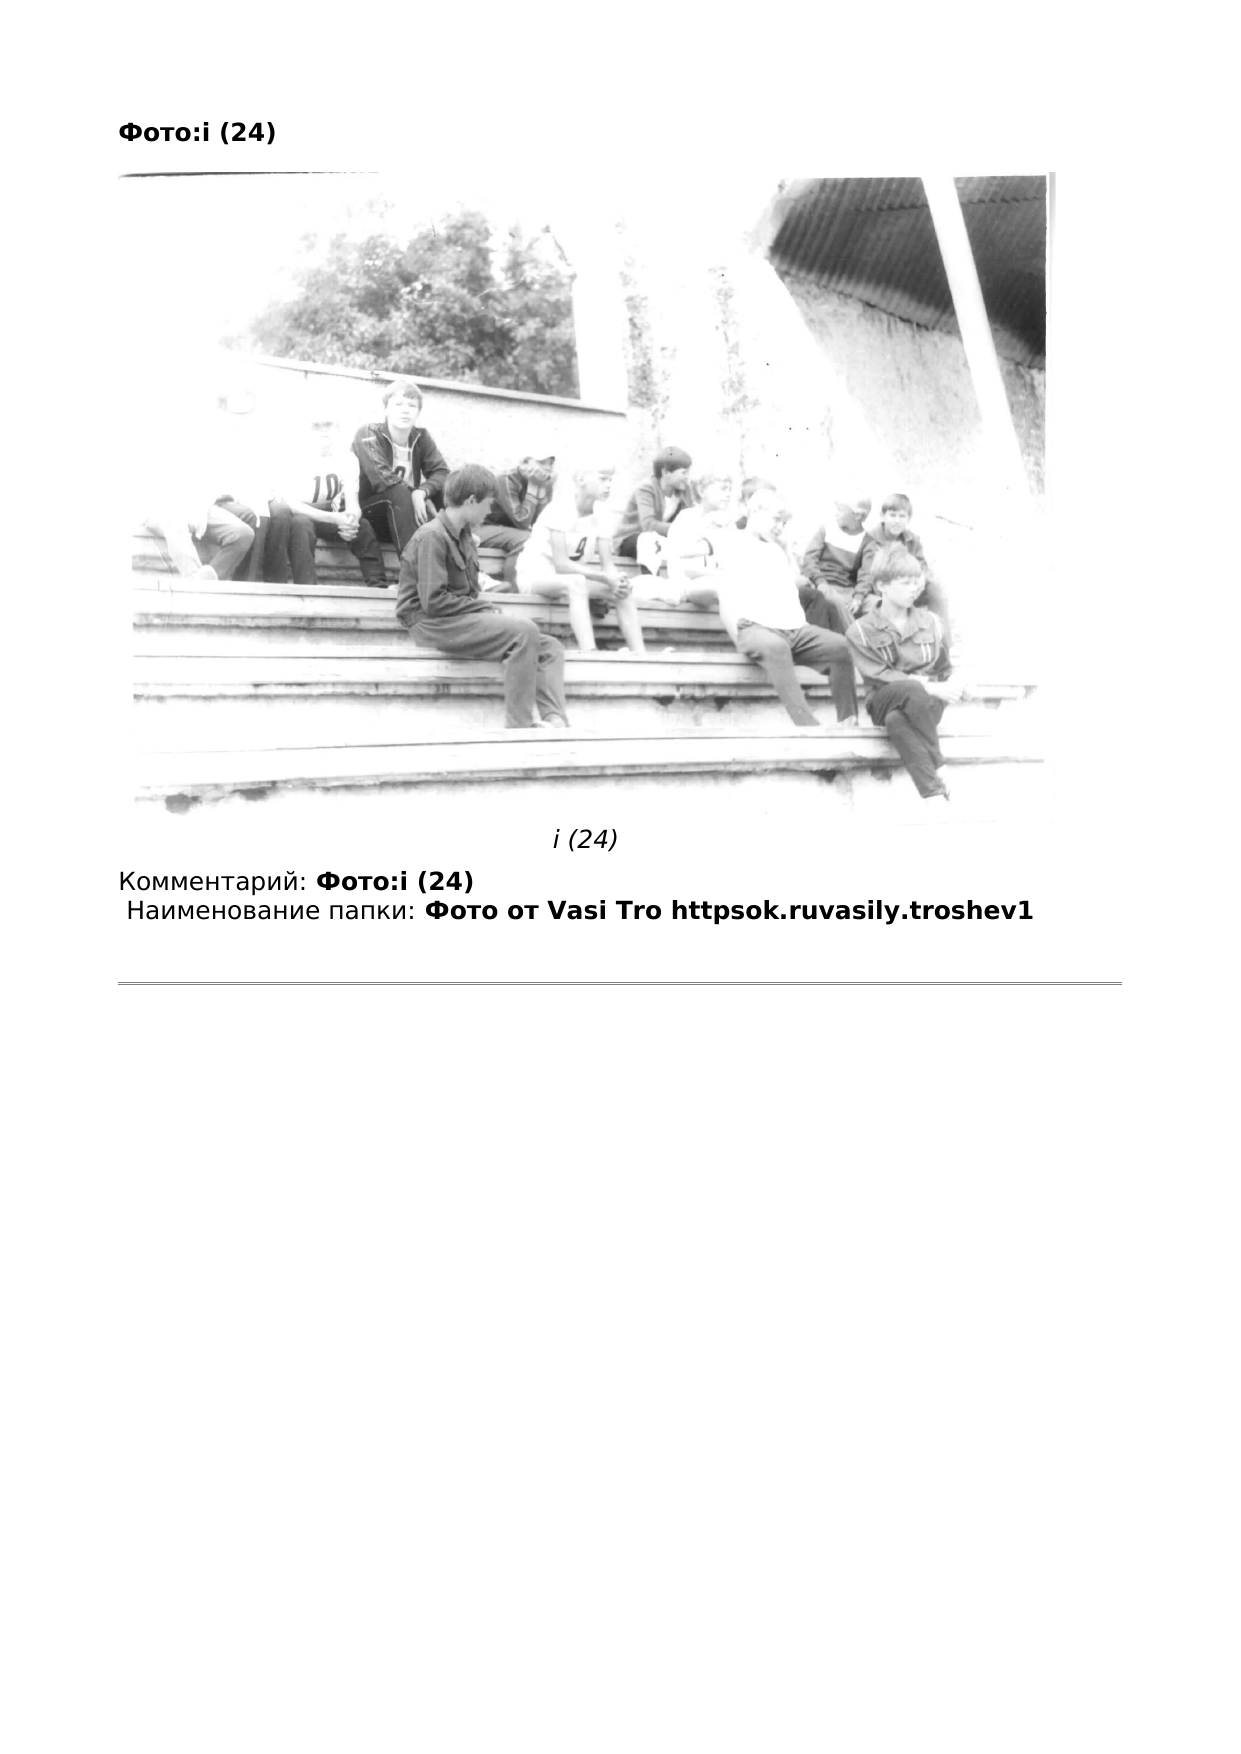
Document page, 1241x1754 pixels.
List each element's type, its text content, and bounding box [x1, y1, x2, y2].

picture [118, 172, 1056, 826]
text Комментарий: Фото:i (24) Наименование папки: Фото от Vasi Tro httpsok.ruvasily.troshev1 [118, 867, 1122, 955]
subtitle Фото:i (24) [118, 118, 1122, 147]
text i (24) [118, 826, 1056, 855]
